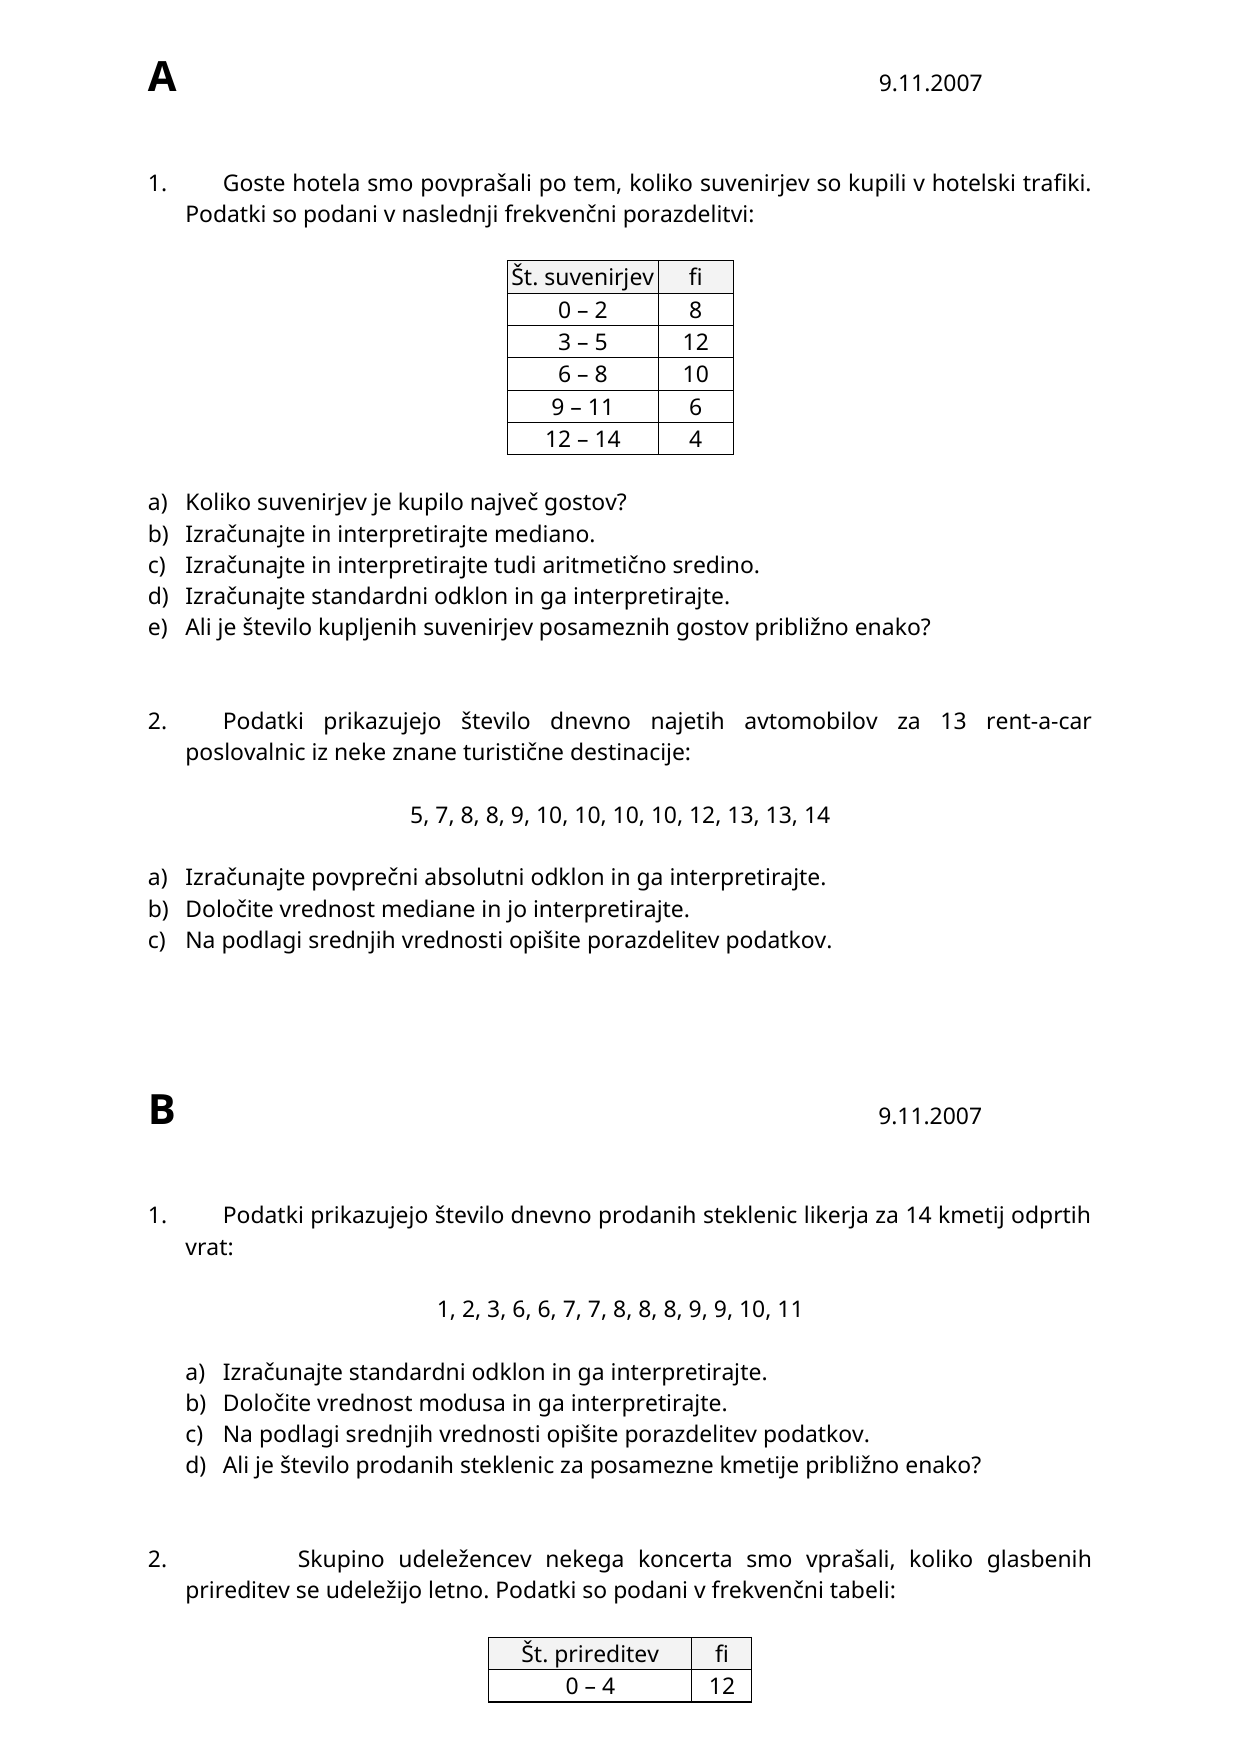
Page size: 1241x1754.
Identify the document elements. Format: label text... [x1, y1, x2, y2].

list Podatki prikazujejo število dnevno najetih avtomobilov za 13 rent-a-car poslovalnic iz neke znane turistične destinacije: [148, 705, 1092, 768]
table_cell 6 [659, 391, 733, 422]
list Goste hotela smo povprašali po tem, koliko suvenirjev so kupili v hotelski trafiki. Podatki so podani v naslednji frekvenčni porazdelitvi: [148, 167, 1092, 229]
list Izračunajte standardni odklon in ga interpretirajte. [148, 580, 1092, 611]
list Ali je število kupljenih suvenirjev posameznih gostov približno enako? [148, 611, 1092, 643]
table_cell 3 – 5 [508, 326, 658, 357]
table_cell 12 [659, 326, 733, 357]
list Določite vrednost mediane in jo interpretirajte. [148, 893, 1092, 924]
list Določite vrednost modusa in ga interpretirajte. [185, 1387, 1092, 1418]
table_cell 0 – 4 [489, 1670, 691, 1701]
list Skupino udeležencev nekega koncerta smo vprašali, koliko glasbenih prireditev se udeležijo letno. Podatki so podani v frekvenčni tabeli: [148, 1543, 1092, 1606]
table_header fi [659, 261, 733, 293]
list Izračunajte in interpretirajte tudi aritmetično sredino. [148, 549, 1092, 580]
table_cell 6 – 8 [508, 358, 658, 389]
table_cell 0 – 2 [508, 294, 658, 325]
list Na podlagi srednjih vrednosti opišite porazdelitev podatkov. [148, 924, 1092, 955]
list Izračunajte in interpretirajte mediano. [148, 518, 1092, 549]
table_header Št. suvenirjev [508, 261, 658, 293]
list Ali je število prodanih steklenic za posamezne kmetije približno enako? [185, 1449, 1092, 1481]
table_cell 8 [659, 294, 733, 325]
table_header Št. prireditev [489, 1638, 691, 1669]
list Na podlagi srednjih vrednosti opišite porazdelitev podatkov. [185, 1418, 1092, 1449]
text A 9.11.2007 [148, 47, 1092, 104]
table_cell 12 – 14 [508, 423, 658, 454]
table_cell 9 – 11 [508, 391, 658, 422]
list Podatki prikazujejo število dnevno prodanih steklenic likerja za 14 kmetij odprtih vrat: [148, 1199, 1092, 1262]
table_cell 12 [692, 1670, 751, 1701]
text B 9.11.2007 [148, 1080, 1092, 1137]
table_cell 4 [659, 423, 733, 454]
text 5, 7, 8, 8, 9, 10, 10, 10, 10, 12, 13, 13, 14 [148, 799, 1092, 830]
text 1, 2, 3, 6, 6, 7, 7, 8, 8, 8, 9, 9, 10, 11 [148, 1293, 1092, 1324]
list Koliko suvenirjev je kupilo največ gostov? [148, 486, 1092, 518]
table_header fi [692, 1638, 751, 1669]
list Izračunajte povprečni absolutni odklon in ga interpretirajte. [148, 861, 1092, 893]
list Izračunajte standardni odklon in ga interpretirajte. [185, 1356, 1092, 1387]
table_cell 10 [659, 358, 733, 389]
